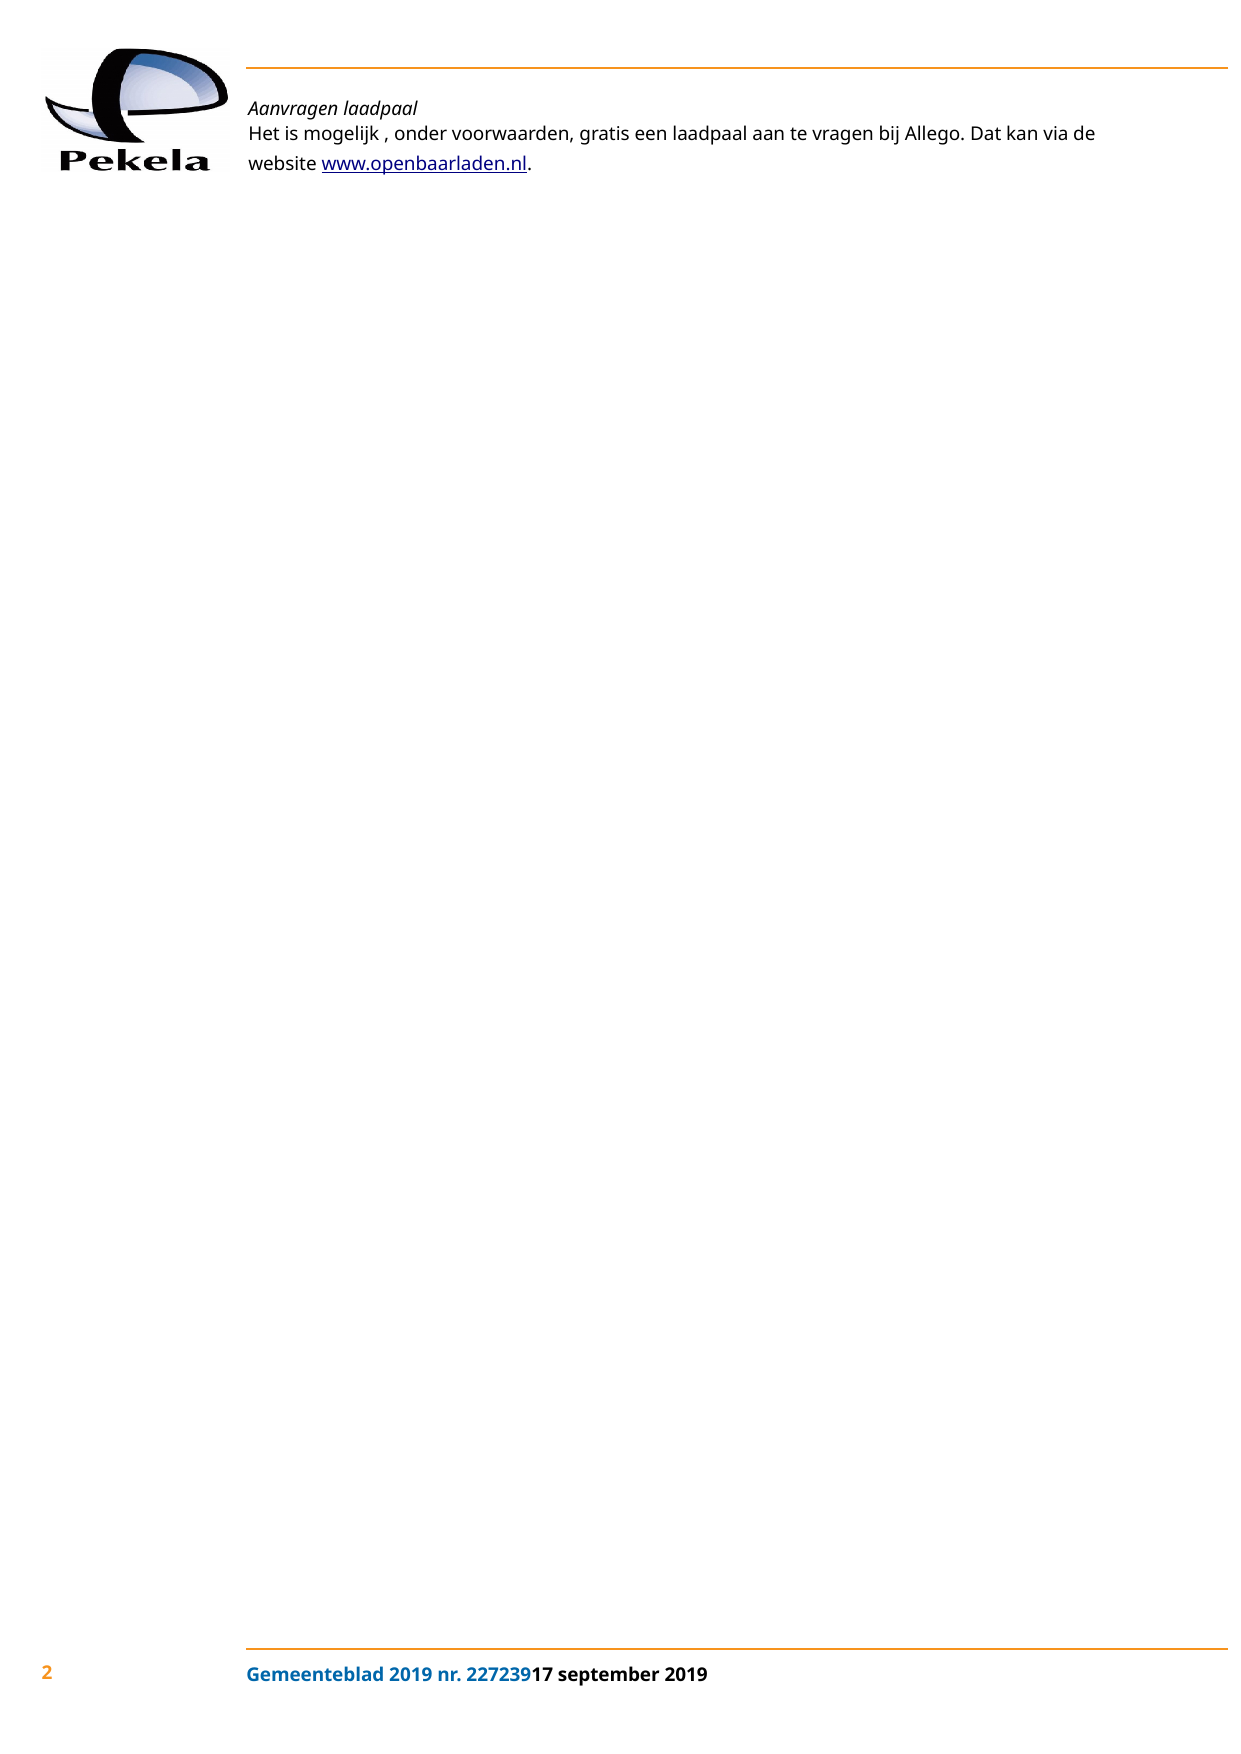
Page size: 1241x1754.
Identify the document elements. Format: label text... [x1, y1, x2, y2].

text Aanvragen laadpaal [248, 95, 1152, 121]
picture [41, 47, 231, 172]
text Het is mogelijk , onder voorwaarden, gratis een laadpaal aan te vragen bij Allego. Dat kan via de website www.openbaarladen.nl. [248, 121, 1152, 176]
